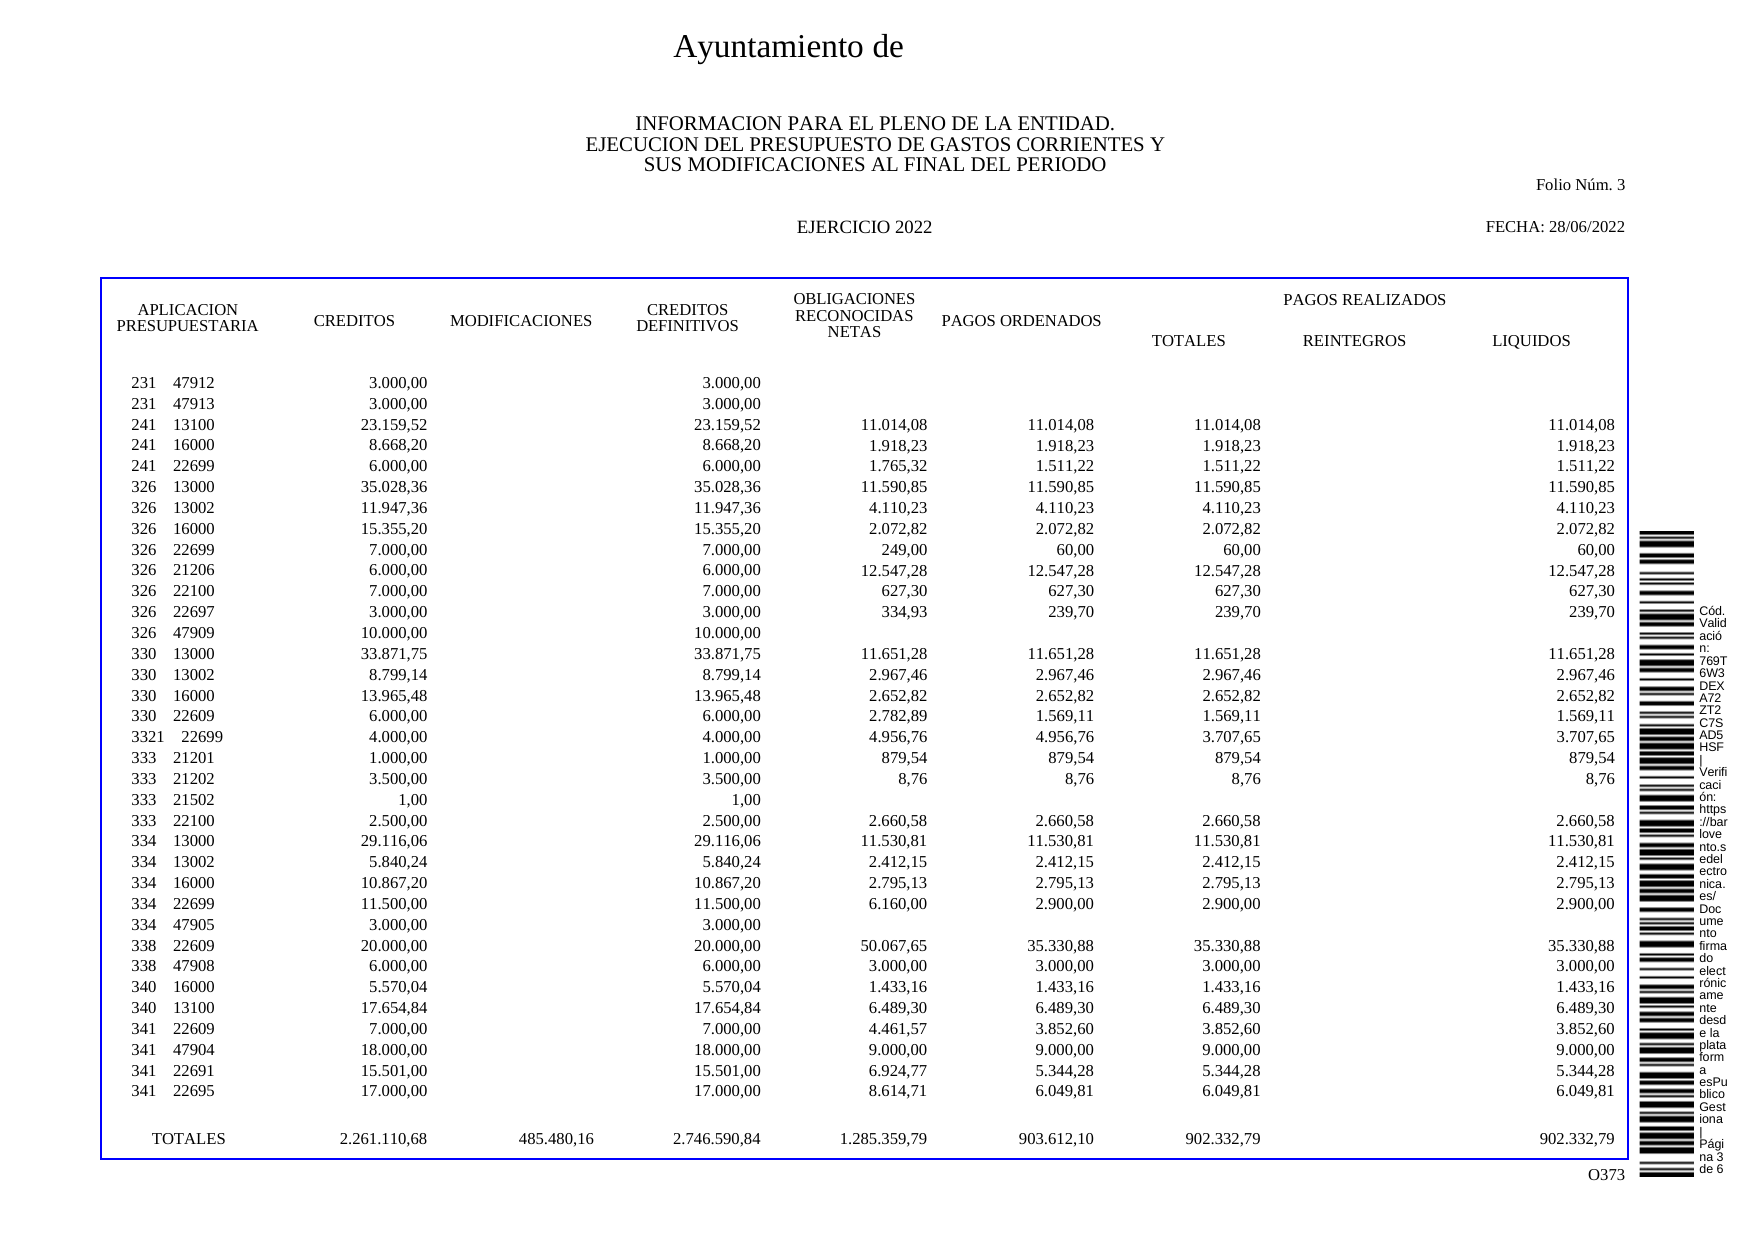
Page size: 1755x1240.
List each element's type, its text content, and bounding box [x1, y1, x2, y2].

text 1.511,22 [1104, 456, 1261, 475]
text 6.000,00 [604, 706, 761, 725]
text 7.000,00 [271, 581, 427, 600]
text 231 47912 [131, 373, 271, 392]
text 334 13002 [131, 852, 271, 871]
text 8.799,14 [604, 664, 761, 684]
text 241 16000 [131, 435, 271, 454]
text 2.660,58 [1202, 810, 1271, 829]
text 340 13100 [131, 998, 271, 1017]
text 3321 22699 [131, 727, 271, 746]
text 8.614,71 [869, 1081, 937, 1100]
text 903.612,10 [1019, 1129, 1104, 1148]
text 6.000,00 [604, 560, 761, 579]
text 6.000,00 [604, 956, 761, 975]
text 334,93 [771, 602, 927, 621]
text 627,30 [1104, 581, 1261, 600]
text 8.668,20 [271, 435, 427, 454]
text 1.511,22 [937, 456, 1094, 475]
text 5.840,24 [271, 852, 427, 871]
text 11.014,08 [937, 414, 1094, 434]
text 5.344,28 [1035, 1060, 1104, 1079]
text MODIFICACIONES [450, 310, 604, 329]
text 338 22609 [131, 935, 271, 954]
text 11.590,85 [771, 477, 927, 496]
text 15.501,00 [271, 1060, 427, 1079]
text 326 22699 [131, 539, 271, 558]
text PAGOS REALIZADOS [1281, 289, 1448, 308]
text 4.000,00 [271, 727, 427, 746]
text 341 22691 [131, 1060, 271, 1079]
text 1.569,11 [937, 706, 1094, 725]
text 11.014,08 [1437, 414, 1615, 434]
text 627,30 [771, 581, 927, 600]
text 1.918,23 [771, 435, 927, 454]
text 3.000,00 [1556, 956, 1627, 975]
text 6.000,00 [604, 456, 761, 475]
text 11.530,81 [1194, 831, 1271, 850]
text 60,00 [1437, 539, 1615, 559]
text 10.867,20 [604, 873, 761, 892]
text 2.967,46 [771, 664, 927, 684]
text 17.000,00 [271, 1081, 427, 1100]
text 1.918,23 [1104, 435, 1261, 454]
text 3.000,00 [271, 602, 427, 621]
text 6.049,81 [1556, 1081, 1627, 1100]
text 12.547,28 [771, 560, 927, 579]
text 2.795,13 [1202, 873, 1271, 892]
text 2.967,46 [1104, 664, 1261, 684]
text 1.000,00 [271, 748, 427, 767]
text 3.852,60 [1556, 1019, 1627, 1038]
text 11.500,00 [604, 894, 761, 913]
text 2.072,82 [771, 519, 927, 538]
text 333 21201 [131, 748, 271, 767]
text 879,54 [1437, 748, 1615, 767]
text INFORMACION PARA EL PLENO DE LA ENTIDAD. EJECUCION DEL PRESUPUESTO DE GASTOS CORRIENTES Y SUS MODIFICACIONES AL FINAL DEL PERIODO [578, 114, 1173, 176]
text 330 13002 [131, 664, 271, 684]
text 8.668,20 [604, 435, 761, 454]
text 239,70 [1437, 602, 1615, 621]
text 2.795,13 [1035, 873, 1104, 892]
text 3.000,00 [604, 602, 761, 621]
text 20.000,00 [604, 935, 761, 954]
text LIQUIDOS [1492, 331, 1627, 350]
text 239,70 [937, 602, 1094, 621]
text 6.924,77 [869, 1060, 937, 1079]
text 1.569,11 [1437, 706, 1615, 725]
text 10.000,00 [271, 623, 427, 642]
text 330 13000 [131, 644, 271, 663]
text 3.000,00 [869, 956, 937, 975]
text 333 21502 [131, 789, 271, 809]
text 2.967,46 [1437, 664, 1615, 684]
text TOTALES [1152, 331, 1271, 350]
text 35.330,88 [1027, 935, 1104, 954]
text 2.900,00 [1035, 894, 1104, 913]
text 3.852,60 [1202, 1019, 1271, 1038]
text 2.746.590,84 [673, 1129, 771, 1148]
text 2.900,00 [1556, 894, 1627, 913]
text 7.000,00 [604, 581, 761, 600]
text 2.500,00 [604, 810, 761, 829]
text 333 22100 [131, 810, 271, 829]
text 29.116,06 [604, 831, 761, 850]
text 9.000,00 [1202, 1039, 1271, 1059]
text 4.461,57 [869, 1019, 937, 1038]
text 902.332,79 [1185, 1129, 1271, 1148]
text 11.530,81 [1027, 831, 1104, 850]
text FECHA: 28/06/2022 [1486, 216, 1627, 236]
text Folio Núm. 3 [1536, 175, 1627, 194]
text 902.332,79 [1539, 1129, 1627, 1148]
text 4.956,76 [771, 727, 927, 746]
text 326 22697 [131, 602, 271, 621]
text APLICACION PRESUPUESTARIA [116, 302, 261, 335]
text 2.652,82 [937, 685, 1094, 704]
text 1.918,23 [1437, 435, 1615, 454]
text 326 21206 [131, 560, 271, 579]
text 3.000,00 [604, 373, 761, 392]
text 2.072,82 [1104, 519, 1261, 538]
text Cód. Validación: 769T6W3DEXA72ZT2C7SAD5HSF | Verificación: https://barlovento.sedelectronica.es/ Documento firmado electrónicamente desde la plataforma esPublico Gestiona | Página 3 de 6 [1699, 606, 1728, 1176]
text 341 22609 [131, 1019, 271, 1038]
text 2.900,00 [1202, 894, 1271, 913]
text 11.947,36 [271, 498, 427, 517]
text 13.965,48 [604, 685, 761, 704]
text 2.412,15 [1202, 852, 1271, 871]
text EJERCICIO 2022 [797, 216, 935, 238]
text 1.000,00 [604, 748, 761, 767]
text 50.067,65 [860, 935, 937, 954]
text 11.014,08 [771, 414, 927, 434]
text 333 21202 [131, 769, 271, 788]
text 3.852,60 [1035, 1019, 1104, 1038]
text 11.590,85 [1104, 477, 1261, 496]
text 1.765,32 [771, 456, 927, 475]
text 4.956,76 [937, 727, 1094, 746]
text 11.947,36 [604, 498, 761, 517]
text 6.489,30 [869, 998, 937, 1017]
text 5.570,04 [604, 977, 761, 996]
text 1.285.359,79 [839, 1129, 937, 1148]
text 338 47908 [131, 956, 271, 975]
text 326 13002 [131, 498, 271, 517]
text CREDITOS [313, 310, 437, 329]
text 2.500,00 [271, 810, 427, 829]
text CREDITOS DEFINITIVOS [636, 302, 741, 335]
text 10.867,20 [271, 873, 427, 892]
text 11.530,81 [860, 831, 937, 850]
text Ayuntamiento de Barlovento [673, 27, 1058, 67]
text 11.651,28 [1437, 644, 1615, 663]
text 11.590,85 [1437, 477, 1615, 496]
text 35.028,36 [271, 477, 427, 496]
text 18.000,00 [604, 1039, 761, 1059]
text 15.355,20 [604, 518, 761, 538]
text 1.433,16 [1202, 977, 1271, 996]
text PAGOS ORDENADOS [941, 310, 1104, 329]
text 2.072,82 [937, 519, 1094, 538]
text 13.965,48 [271, 685, 427, 704]
text 2.072,82 [1437, 519, 1615, 538]
text 60,00 [1104, 539, 1261, 559]
text 334 47905 [131, 914, 271, 934]
text 8,76 [771, 769, 927, 788]
text 231 47913 [131, 393, 271, 413]
text 12.547,28 [1437, 560, 1615, 579]
text 17.654,84 [604, 998, 761, 1017]
text 23.159,52 [271, 414, 427, 433]
text 2.652,82 [771, 685, 927, 704]
text 3.000,00 [271, 393, 427, 413]
text 35.028,36 [604, 477, 761, 496]
text REINTEGROS [1303, 331, 1437, 350]
text 4.110,23 [1437, 498, 1615, 517]
text TOTALES [152, 1129, 271, 1148]
text 12.547,28 [1104, 560, 1261, 579]
text 17.000,00 [604, 1081, 761, 1100]
text 3.500,00 [604, 769, 761, 788]
text 6.000,00 [271, 560, 427, 579]
text 326 22100 [131, 581, 271, 600]
text 341 47904 [131, 1039, 271, 1059]
text 2.412,15 [869, 852, 937, 871]
text 11.651,28 [771, 644, 927, 663]
text 879,54 [937, 748, 1094, 767]
text 2.412,15 [1556, 852, 1627, 871]
text 241 13100 [131, 414, 271, 433]
text 33.871,75 [271, 644, 427, 663]
text 3.000,00 [604, 914, 761, 934]
text 7.000,00 [271, 539, 427, 558]
text 9.000,00 [1556, 1039, 1627, 1059]
text 2.660,58 [1556, 810, 1627, 829]
text 326 47909 [131, 623, 271, 642]
text 2.652,82 [1437, 685, 1615, 704]
text 3.707,65 [1437, 727, 1615, 746]
text 249,00 [771, 539, 927, 559]
text 3.000,00 [1202, 956, 1271, 975]
text 4.110,23 [771, 498, 927, 517]
text 17.654,84 [271, 998, 427, 1017]
text 341 22695 [131, 1081, 271, 1100]
text 1.433,16 [1556, 977, 1627, 996]
text 60,00 [937, 539, 1094, 559]
text 334 16000 [131, 873, 271, 892]
text 6.000,00 [271, 706, 427, 725]
text 2.261.110,68 [339, 1129, 437, 1148]
text 627,30 [1437, 581, 1615, 600]
text 3.707,65 [1104, 727, 1261, 746]
text 1.433,16 [1035, 977, 1104, 996]
text OBLIGACIONES RECONOCIDAS NETAS [793, 291, 916, 341]
text 5.840,24 [604, 852, 761, 871]
text 2.412,15 [1035, 852, 1104, 871]
text 330 16000 [131, 685, 271, 704]
text 5.344,28 [1202, 1060, 1271, 1079]
text 10.000,00 [604, 623, 761, 642]
text 2.660,58 [869, 810, 937, 829]
text 334 22699 [131, 894, 271, 913]
text 3.000,00 [271, 914, 427, 934]
text 879,54 [771, 748, 927, 767]
text 12.547,28 [937, 560, 1094, 579]
text O373 [1588, 1164, 1627, 1183]
text 879,54 [1104, 748, 1261, 767]
text 2.795,13 [869, 873, 937, 892]
text 11.590,85 [937, 477, 1094, 496]
text 5.570,04 [271, 977, 427, 996]
text 334 13000 [131, 831, 271, 850]
text 1.918,23 [937, 435, 1094, 454]
text 15.501,00 [604, 1060, 761, 1079]
text 330 22609 [131, 706, 271, 725]
text 11.651,28 [937, 644, 1094, 663]
text 9.000,00 [1035, 1039, 1104, 1059]
text 6.489,30 [1556, 998, 1627, 1017]
text 241 22699 [131, 456, 271, 475]
text 6.000,00 [271, 456, 427, 475]
text 1.569,11 [1104, 706, 1261, 725]
text 7.000,00 [604, 1019, 761, 1038]
text 1,00 [271, 789, 427, 809]
text 2.967,46 [937, 664, 1094, 684]
text 1.511,22 [1437, 456, 1615, 475]
text 8.799,14 [271, 664, 427, 684]
text 326 16000 [131, 518, 271, 538]
text 9.000,00 [869, 1039, 937, 1059]
text 7.000,00 [271, 1019, 427, 1038]
text 6.049,81 [1202, 1081, 1271, 1100]
text 11.651,28 [1104, 644, 1261, 663]
text 11.014,08 [1104, 414, 1261, 434]
text 8,76 [937, 769, 1094, 788]
text 8,76 [1104, 769, 1261, 788]
text 8,76 [1437, 769, 1615, 788]
text 627,30 [937, 581, 1094, 600]
text 23.159,52 [604, 414, 761, 433]
text 4.000,00 [604, 727, 761, 746]
text 485.480,16 [519, 1129, 604, 1148]
text 2.795,13 [1556, 873, 1627, 892]
text 29.116,06 [271, 831, 427, 850]
text 11.500,00 [271, 894, 427, 913]
text 6.000,00 [271, 956, 427, 975]
text 2.652,82 [1104, 685, 1261, 704]
text 7.000,00 [604, 539, 761, 558]
text 2.782,89 [771, 706, 927, 725]
text 6.489,30 [1202, 998, 1271, 1017]
text 33.871,75 [604, 644, 761, 663]
text 18.000,00 [271, 1039, 427, 1059]
text 3.000,00 [271, 373, 427, 392]
text 5.344,28 [1556, 1060, 1627, 1079]
text 35.330,88 [1194, 935, 1271, 954]
text 4.110,23 [937, 498, 1094, 517]
text 3.000,00 [604, 393, 761, 413]
text 1,00 [604, 789, 761, 809]
text 15.355,20 [271, 518, 427, 538]
text 6.489,30 [1035, 998, 1104, 1017]
text 20.000,00 [271, 935, 427, 954]
text 1.433,16 [869, 977, 937, 996]
text 2.660,58 [1035, 810, 1104, 829]
text 6.160,00 [869, 894, 937, 913]
text 3.000,00 [1035, 956, 1104, 975]
text 326 13000 [131, 477, 271, 496]
text 6.049,81 [1035, 1081, 1104, 1100]
text 4.110,23 [1104, 498, 1261, 517]
text 239,70 [1104, 602, 1261, 621]
text 3.500,00 [271, 769, 427, 788]
text 11.530,81 [1548, 831, 1627, 850]
text 340 16000 [131, 977, 271, 996]
text 35.330,88 [1548, 935, 1627, 954]
